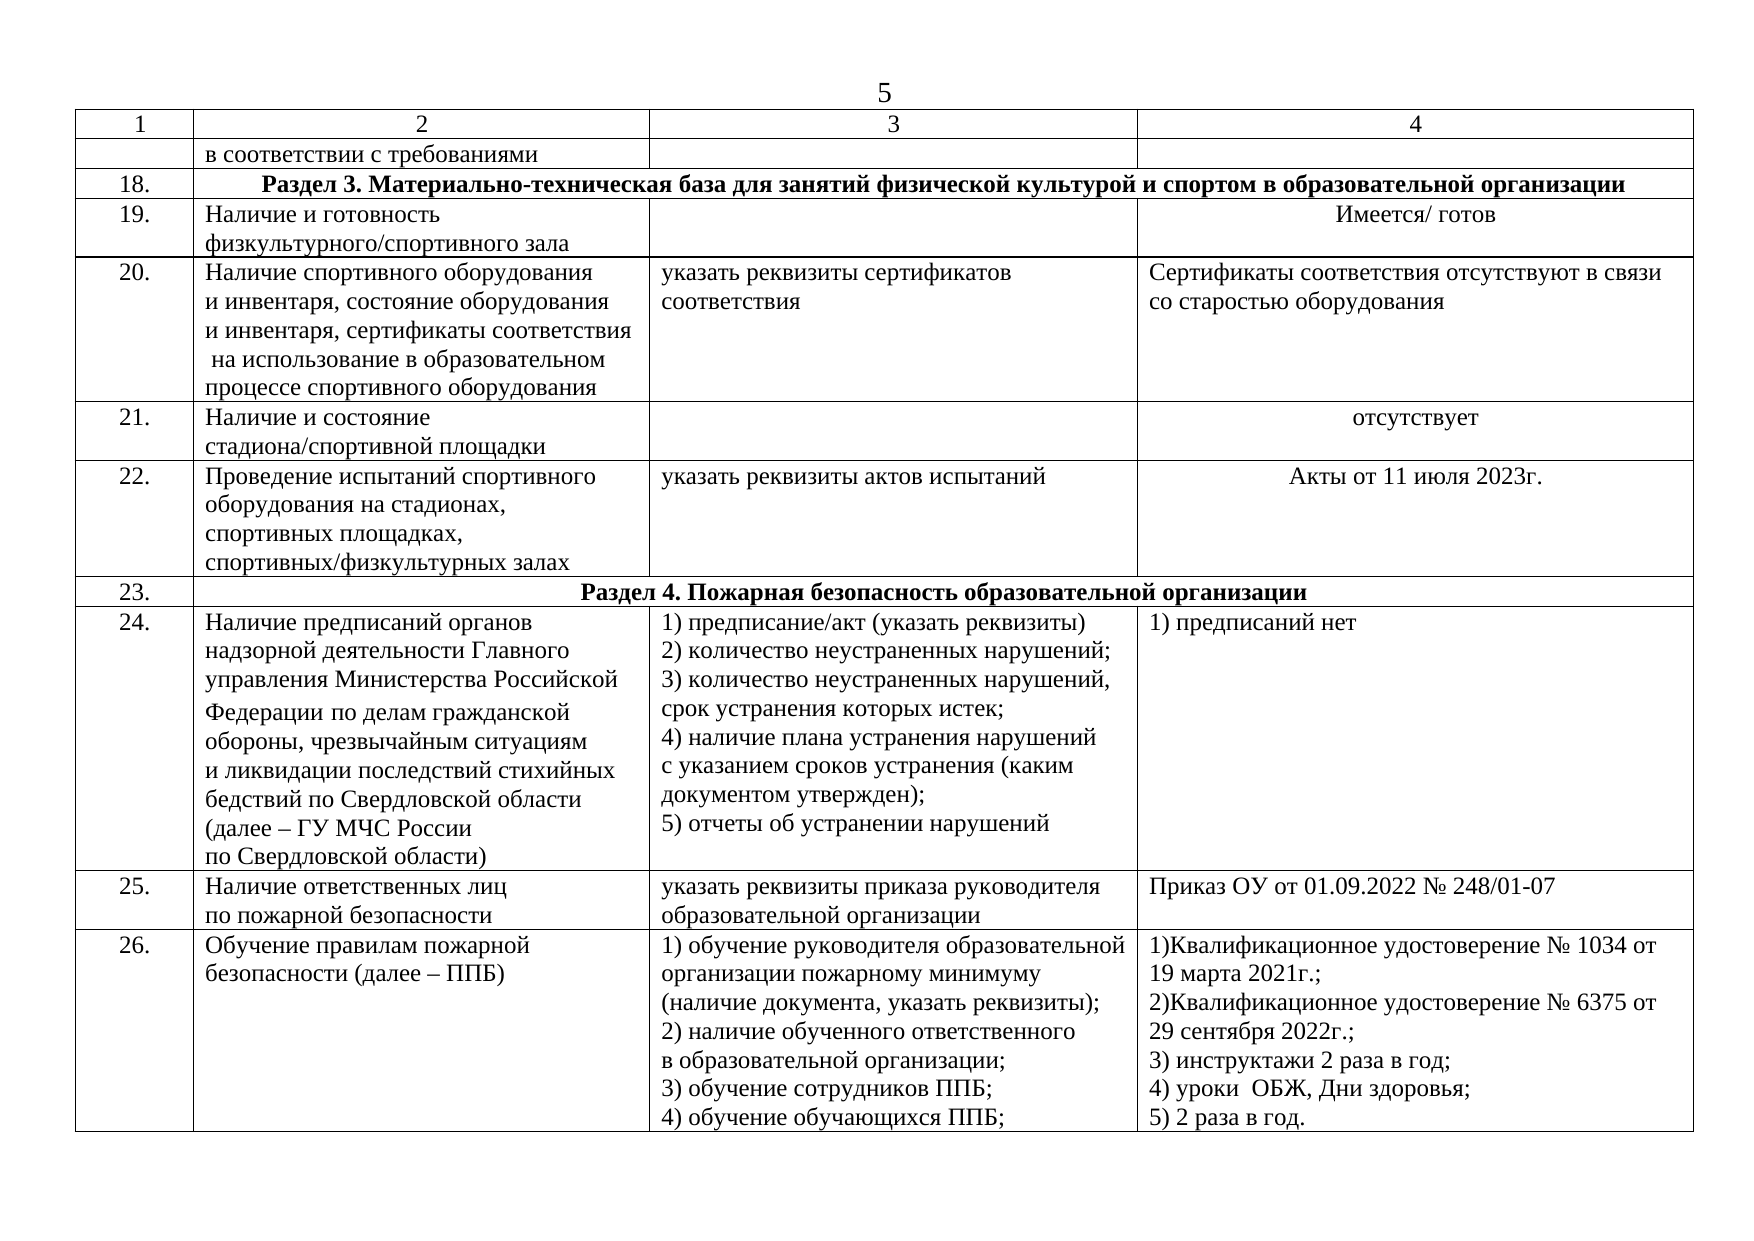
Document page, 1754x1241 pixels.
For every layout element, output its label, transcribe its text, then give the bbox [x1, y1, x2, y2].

table_cell указать реквизиты актов испытаний [650, 461, 1137, 576]
table_header 2 [194, 110, 649, 138]
table_cell 25. [76, 871, 193, 929]
table_cell Раздел 3. Материально-техническая база для занятий физической культурой и спортом в образовательной организации [194, 169, 1693, 198]
table_cell указать реквизиты приказа руководителя образовательной организации [650, 871, 1137, 929]
table_cell Акты от 11 июля 2023г. [1138, 461, 1693, 576]
table_cell отсутствует [1138, 402, 1693, 460]
table_cell 24. [76, 607, 193, 870]
table_header 4 [1138, 110, 1693, 138]
table_cell 1)Квалификационное удостоверение № 1034 от 19 марта 2021г.; 2)Квалификационное удостоверение № 6375 от 29 сентября 2022г.; 3) инструктажи 2 раза в год; 4) уроки ОБЖ, Дни здоровья; 5) 2 раза в год. [1138, 930, 1693, 1131]
table_cell 21. [76, 402, 193, 460]
table_cell [1138, 139, 1693, 168]
table_header 1 [76, 110, 193, 138]
table_cell 26. [76, 930, 193, 1131]
table_cell Имеется/ готов [1138, 199, 1693, 256]
table_cell 1) предписаний нет [1138, 607, 1693, 870]
table_header 3 [650, 110, 1137, 138]
table_cell Наличие ответственных лиц по пожарной безопасности [194, 871, 649, 929]
table_cell 1) обучение руководителя образовательной организации пожарному минимуму (наличие документа, указать реквизиты); 2) наличие обученного ответственного в образовательной организации; 3) обучение сотрудников ППБ; 4) обучение обучающихся ППБ; [650, 930, 1137, 1131]
table_cell 23. [76, 577, 193, 606]
table_cell указать реквизиты сертификатов соответствия [650, 258, 1137, 401]
table_cell Наличие предписаний органов надзорной деятельности Главного управления Министерства Российской Федерации по делам гражданской обороны, чрезвычайным ситуациям и ликвидации последствий стихийных бедствий по Свердловской области (далее – ГУ МЧС России по Свердловской области) [194, 607, 649, 870]
table_cell Проведение испытаний спортивного оборудования на стадионах, спортивных площадках, спортивных/физкультурных залах [194, 461, 649, 576]
table_cell [650, 199, 1137, 256]
table_cell в соответствии с требованиями [194, 139, 649, 168]
table_cell [650, 402, 1137, 460]
table_cell [650, 139, 1137, 168]
table_cell 1) предписание/акт (указать реквизиты) 2) количество неустраненных нарушений; 3) количество неустраненных нарушений, срок устранения которых истек; 4) наличие плана устранения нарушений с указанием сроков устранения (каким документом утвержден); 5) отчеты об устранении нарушений [650, 607, 1137, 870]
table_cell 18. [76, 169, 193, 198]
table_cell Наличие спортивного оборудования и инвентаря, состояние оборудования и инвентаря, сертификаты соответствия на использование в образовательном процессе спортивного оборудования [194, 258, 649, 401]
table_cell Наличие и готовность физкультурного/спортивного зала [194, 199, 649, 256]
table_cell Наличие и состояние стадиона/спортивной площадки [194, 402, 649, 460]
table_cell Приказ ОУ от 01.09.2022 № 248/01-07 [1138, 871, 1693, 929]
table_cell Раздел 4. Пожарная безопасность образовательной организации [194, 577, 1693, 606]
table_cell Обучение правилам пожарной безопасности (далее – ППБ) [194, 930, 649, 1131]
table_cell 22. [76, 461, 193, 576]
table_cell Сертификаты соответствия отсутствуют в связи со старостью оборудования [1138, 258, 1693, 401]
table_cell [76, 139, 193, 168]
table_cell 19. [76, 199, 193, 256]
table_cell 20. [76, 258, 193, 401]
